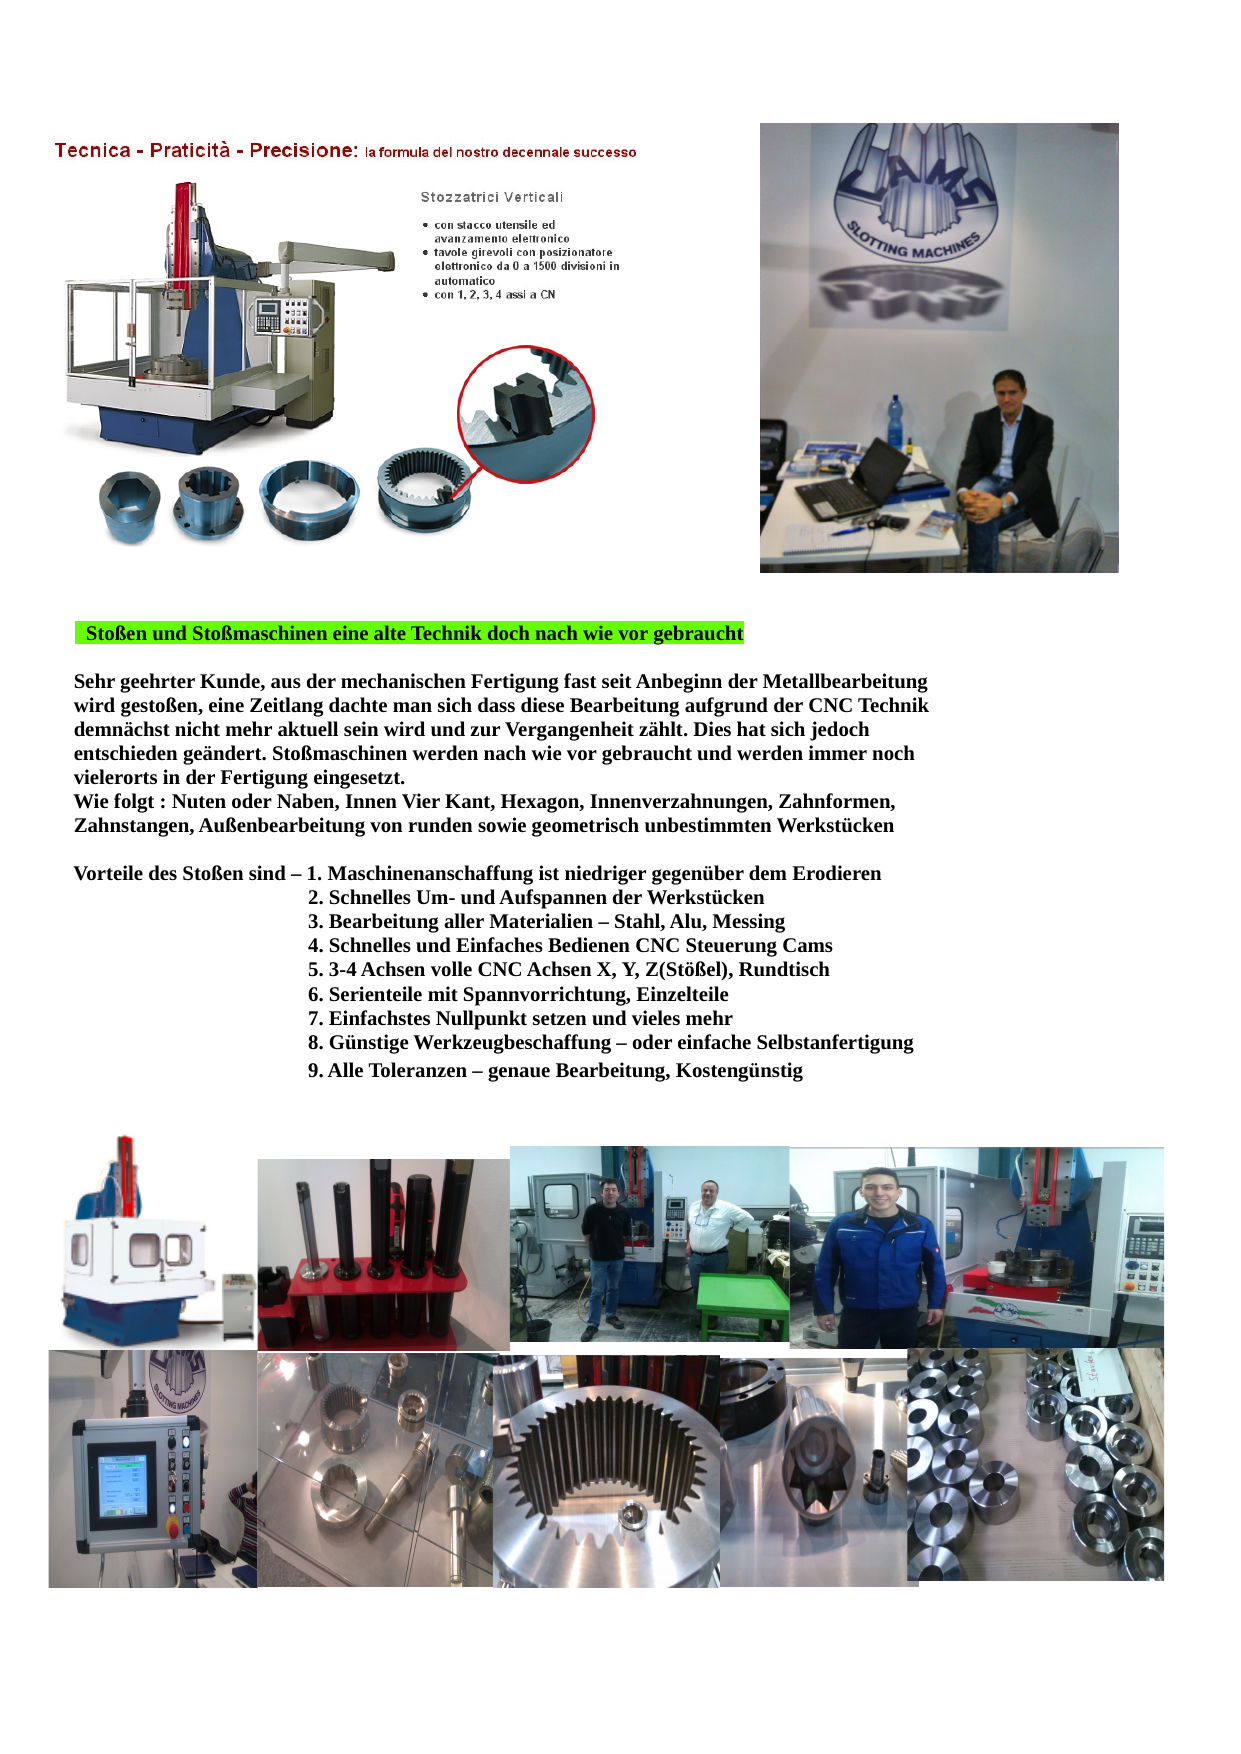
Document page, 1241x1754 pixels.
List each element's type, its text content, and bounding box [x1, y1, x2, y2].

text Vorteile des Stoßen sind – 1. Maschinenanschaffung ist niedriger gegenüber dem Erodieren [42, 861, 1240, 885]
text 6. Serienteile mit Spannvorrichtung, Einzelteile [42, 981, 1240, 1006]
text 8. Günstige Werkzeugbeschaffung – oder einfache Selbstanfertigung [42, 1029, 1240, 1054]
text Stoßen und Stoßmaschinen eine alte Technik doch nach wie vor gebraucht [0, 621, 1240, 644]
text Wie folgt : Nuten oder Naben, Innen Vier Kant, Hexagon, Innenverzahnungen, Zahnformen, [42, 789, 1240, 813]
text 5. 3-4 Achsen volle CNC Achsen X, Y, Z(Stößel), Rundtisch [42, 957, 1240, 981]
picture [45, 137, 646, 547]
picture [760, 123, 1119, 573]
text Sehr geehrter Kunde, aus der mechanischen Fertigung fast seit Anbeginn der Metallbearbeitung [42, 669, 1240, 693]
text vielerorts in der Fertigung eingesetzt. [42, 765, 1240, 789]
text Zahnstangen, Außenbearbeitung von runden sowie geometrisch unbestimmten Werkstücken [42, 813, 1240, 837]
text entschieden geändert. Stoßmaschinen werden nach wie vor gebraucht und werden immer noch [42, 741, 1240, 765]
picture [48, 1132, 1165, 1588]
text 3. Bearbeitung aller Materialien – Stahl, Alu, Messing [42, 909, 1240, 933]
text 9. Alle Toleranzen – genaue Bearbeitung, Kostengünstig [42, 1054, 1240, 1082]
text 7. Einfachstes Nullpunkt setzen und vieles mehr [42, 1006, 1240, 1029]
text 4. Schnelles und Einfaches Bedienen CNC Steuerung Cams [42, 933, 1240, 957]
text demnächst nicht mehr aktuell sein wird und zur Vergangenheit zählt. Dies hat sich jedoch [42, 717, 1240, 741]
text wird gestoßen, eine Zeitlang dachte man sich dass diese Bearbeitung aufgrund der CNC Technik [42, 693, 1240, 717]
text 2. Schnelles Um- und Aufspannen der Werkstücken [42, 885, 1240, 909]
